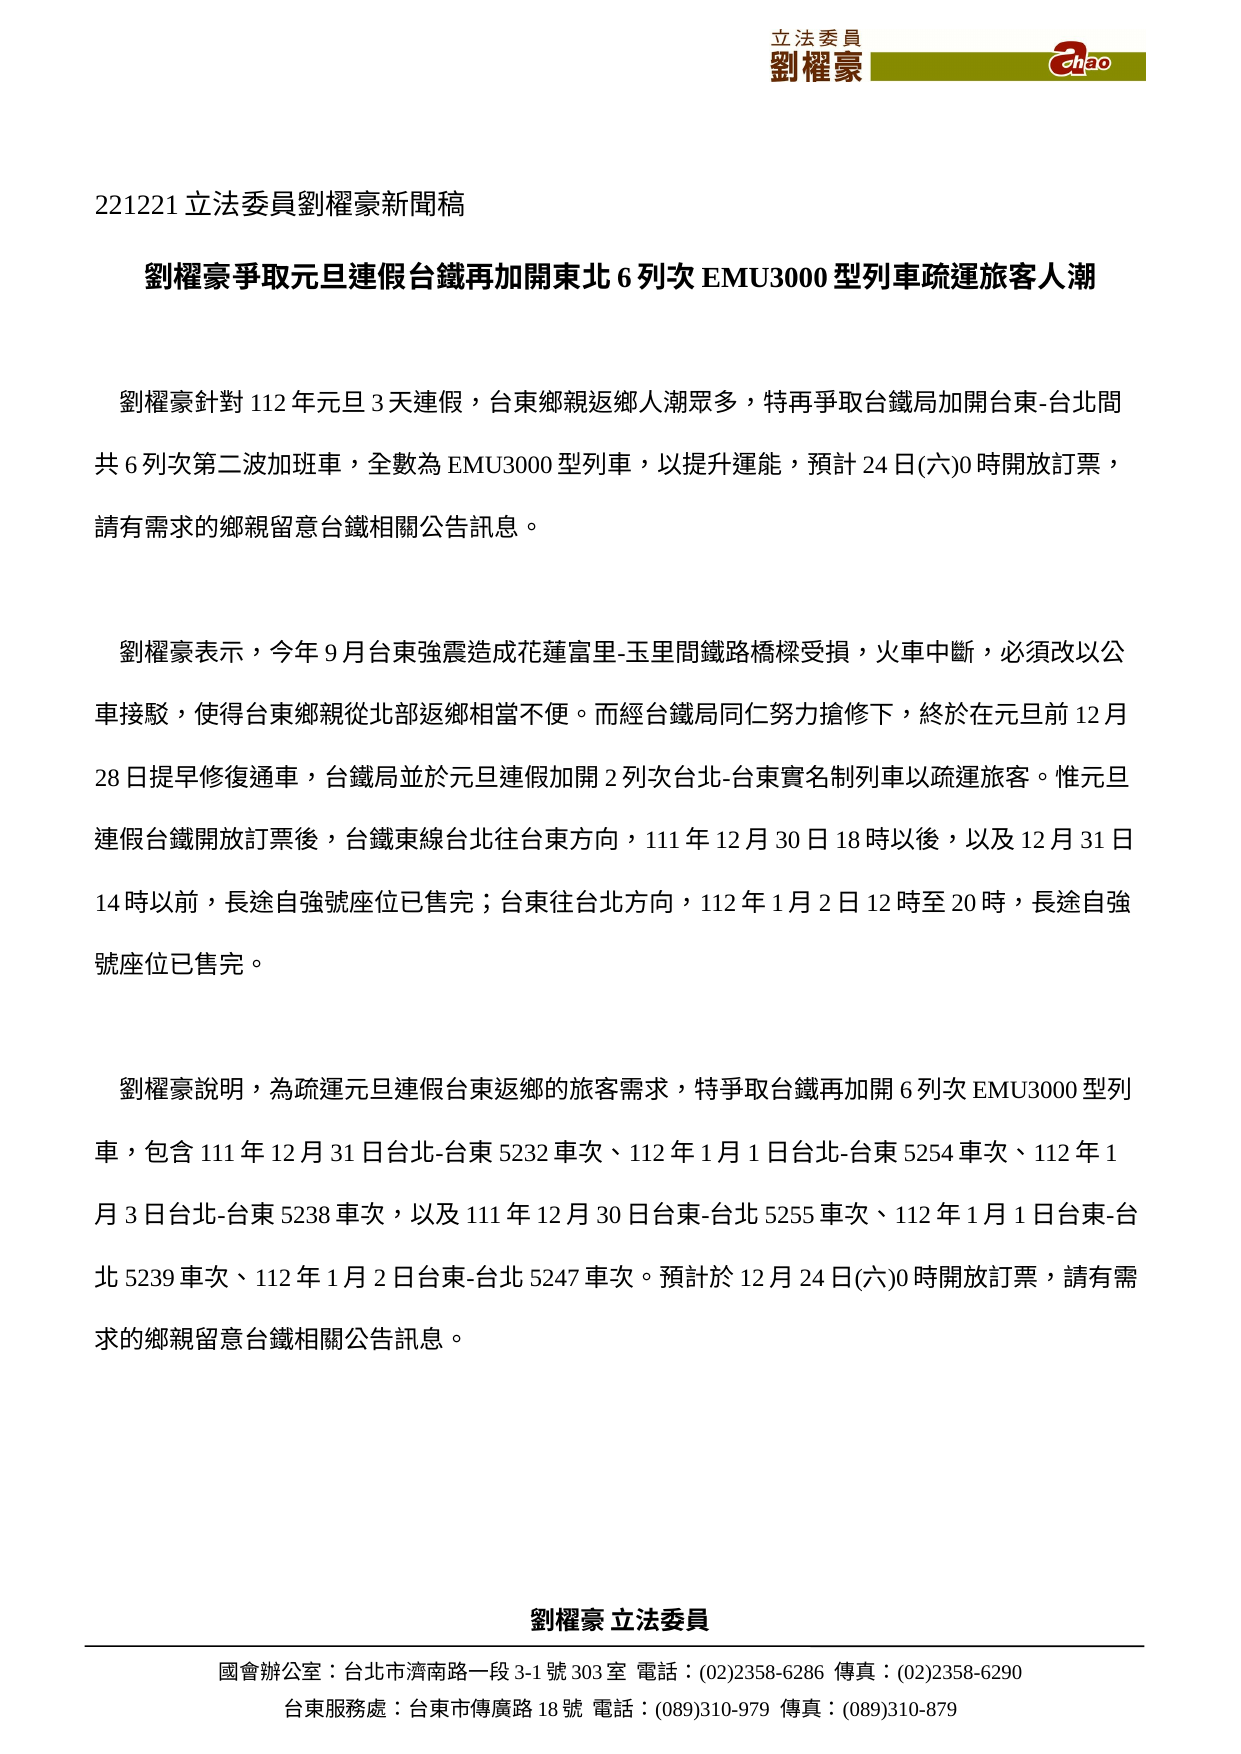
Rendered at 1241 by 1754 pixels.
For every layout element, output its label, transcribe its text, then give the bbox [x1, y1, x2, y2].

text 劉櫂豪表示，今年9月台東強震造成花蓮富里-玉里間鐵路橋樑受損，火車中斷，必須改以公車接駁，使得台東鄉親從北部返鄉相當不便。而經台鐵局同仁努力搶修下，終於在元旦前12月28日提早修復通車，台鐵局並於元旦連假加開2列次台北-台東實名制列車以疏運旅客。惟元旦連假台鐵開放訂票後，台鐵東線台北往台東方向，111年12月30日18時以後，以及12月31日14時以前，長途自強號座位已售完；台東往台北方向，112年1月2日12時至20時，長途自強號座位已售完。 [94, 608, 1146, 983]
text 劉櫂豪說明，為疏運元旦連假台東返鄉的旅客需求，特爭取台鐵再加開6列次EMU3000型列車，包含111年12月31日台北-台東5232車次、112年1月1日台北-台東5254車次、112年1月3日台北-台東5238車次，以及111年12月30日台東-台北5255車次、112年1月1日台東-台北5239車次、112年1月2日台東-台北5247車次。預計於12月24日(六)0時開放訂票，請有需求的鄉親留意台鐵相關公告訊息。 [94, 1046, 1146, 1358]
text 劉櫂豪爭取元旦連假台鐵再加開東北6列次EMU3000型列車疏運旅客人潮 [94, 233, 1146, 296]
text 221221立法委員劉櫂豪新聞稿 [94, 161, 1146, 223]
text 劉櫂豪針對112年元旦3天連假，台東鄉親返鄉人潮眾多，特再爭取台鐵局加開台東-台北間共6列次第二波加班車，全數為EMU3000型列車，以提升運能，預計24日(六)0時開放訂票，請有需求的鄉親留意台鐵相關公告訊息。 [94, 358, 1146, 546]
